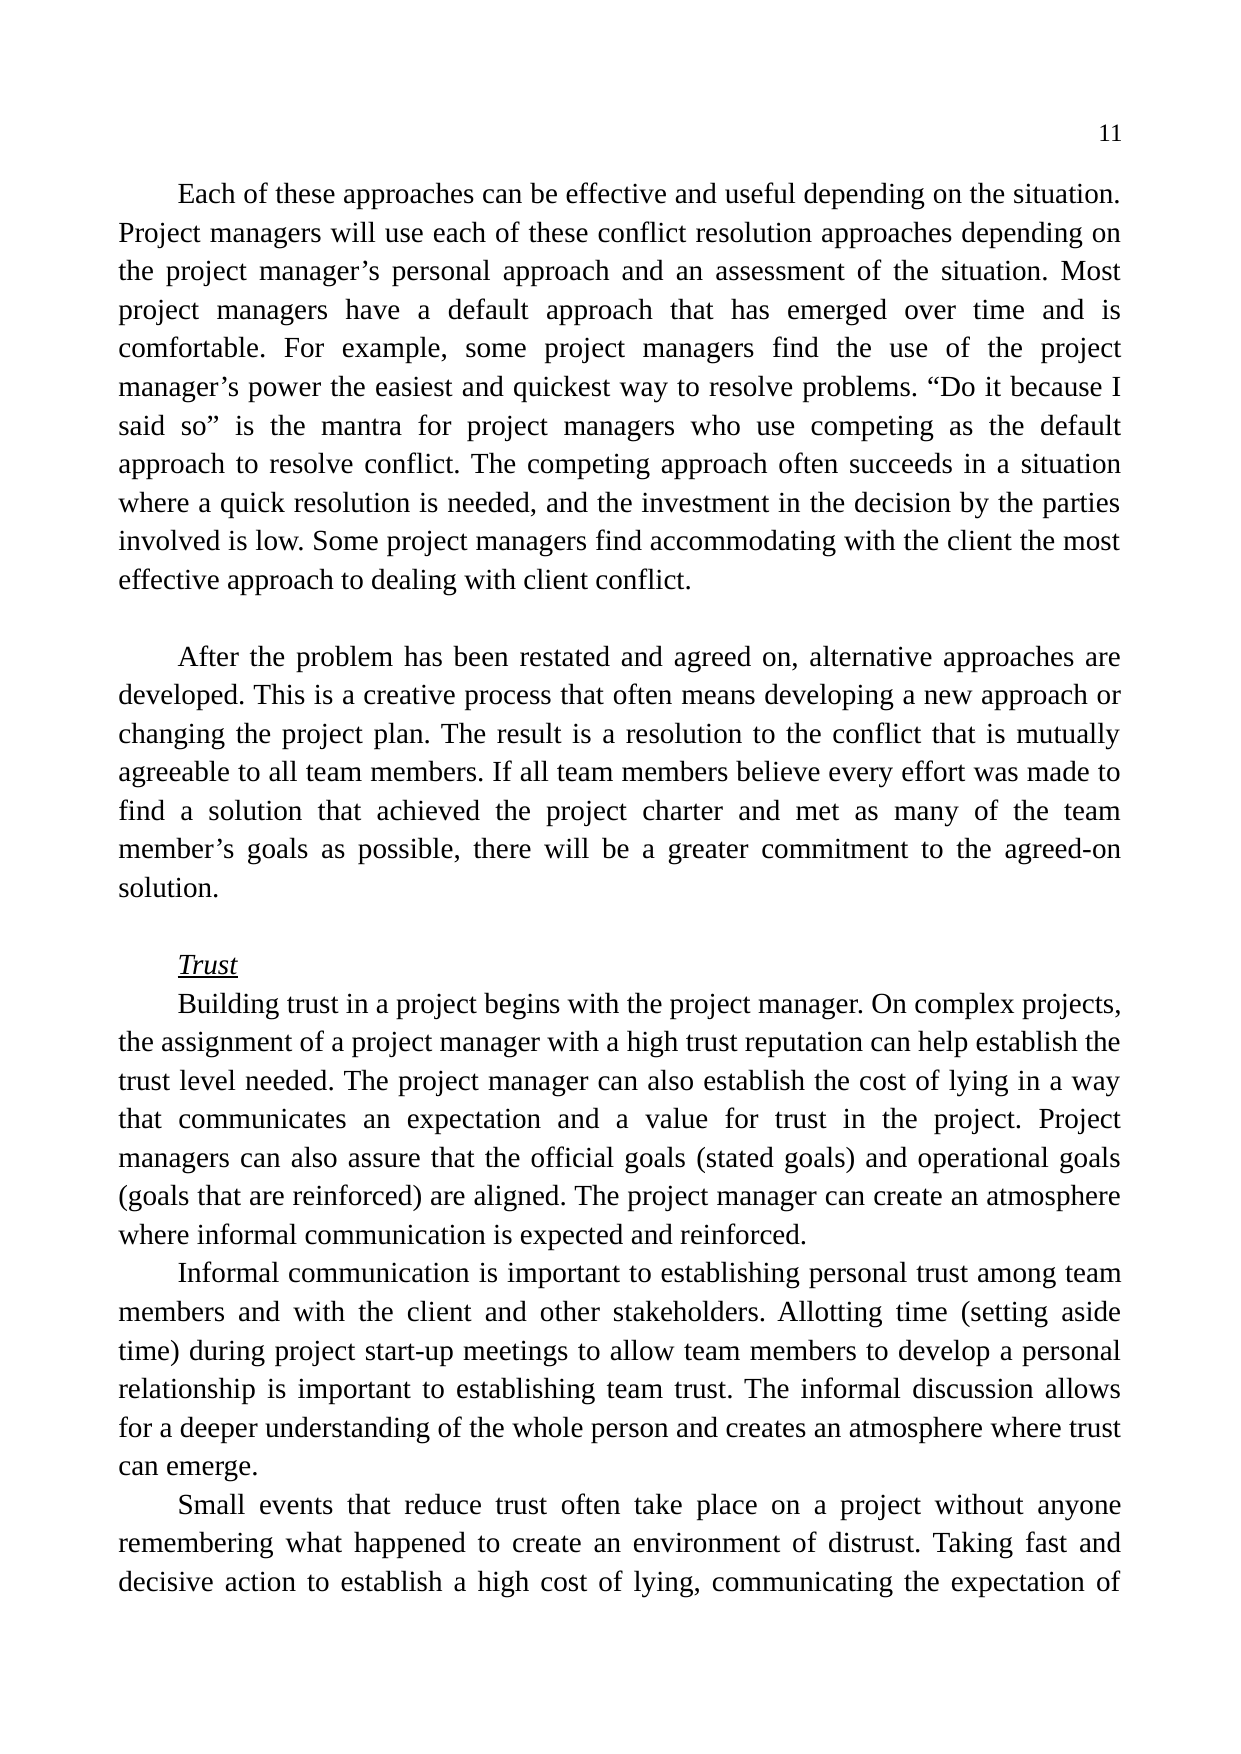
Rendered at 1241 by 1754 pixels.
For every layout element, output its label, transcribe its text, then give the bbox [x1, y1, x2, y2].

text Trust [118, 947, 1122, 981]
text Small events that reduce trust often take place on a project without anyone remembering what happened to create an environment of distrust. Taking fast and decisive action to establish a high cost of lying, communicating the expectation of [118, 1487, 1122, 1597]
text After the problem has been restated and agreed on, alternative approaches are developed. This is a creative process that often means developing a new approach or changing the project plan. The result is a resolution to the conflict that is mutually agreeable to all team members. If all team members believe every effort was made to find a solution that achieved the project charter and met as many of the team member’s goals as possible, there will be a greater commitment to the agreed-on solution. [118, 639, 1122, 904]
text Each of these approaches can be effective and useful depending on the situation. Project managers will use each of these conflict resolution approaches depending on the project manager’s personal approach and an assessment of the situation. Most project managers have a default approach that has emerged over time and is comfortable. For example, some project managers find the use of the project manager’s power the easiest and quickest way to resolve problems. “Do it because I said so” is the mantra for project managers who use competing as the default approach to resolve conflict. The competing approach often succeeds in a situation where a quick resolution is needed, and the investment in the decision by the parties involved is low. Some project managers find accommodating with the client the most effective approach to dealing with client conflict. [118, 176, 1122, 595]
text Informal communication is important to establishing personal trust among team members and with the client and other stakeholders. Allotting time (setting aside time) during project start-up meetings to allow team members to develop a personal relationship is important to establishing team trust. The informal discussion allows for a deeper understanding of the whole person and creates an atmosphere where trust can emerge. [118, 1256, 1122, 1482]
text Building trust in a project begins with the project manager. On complex projects, the assignment of a project manager with a high trust reputation can help establish the trust level needed. The project manager can also establish the cost of lying in a way that communicates an expectation and a value for trust in the project. Project managers can also assure that the official goals (stated goals) and operational goals (goals that are reinforced) are aligned. The project manager can create an atmosphere where informal communication is expected and reinforced. [118, 986, 1122, 1251]
